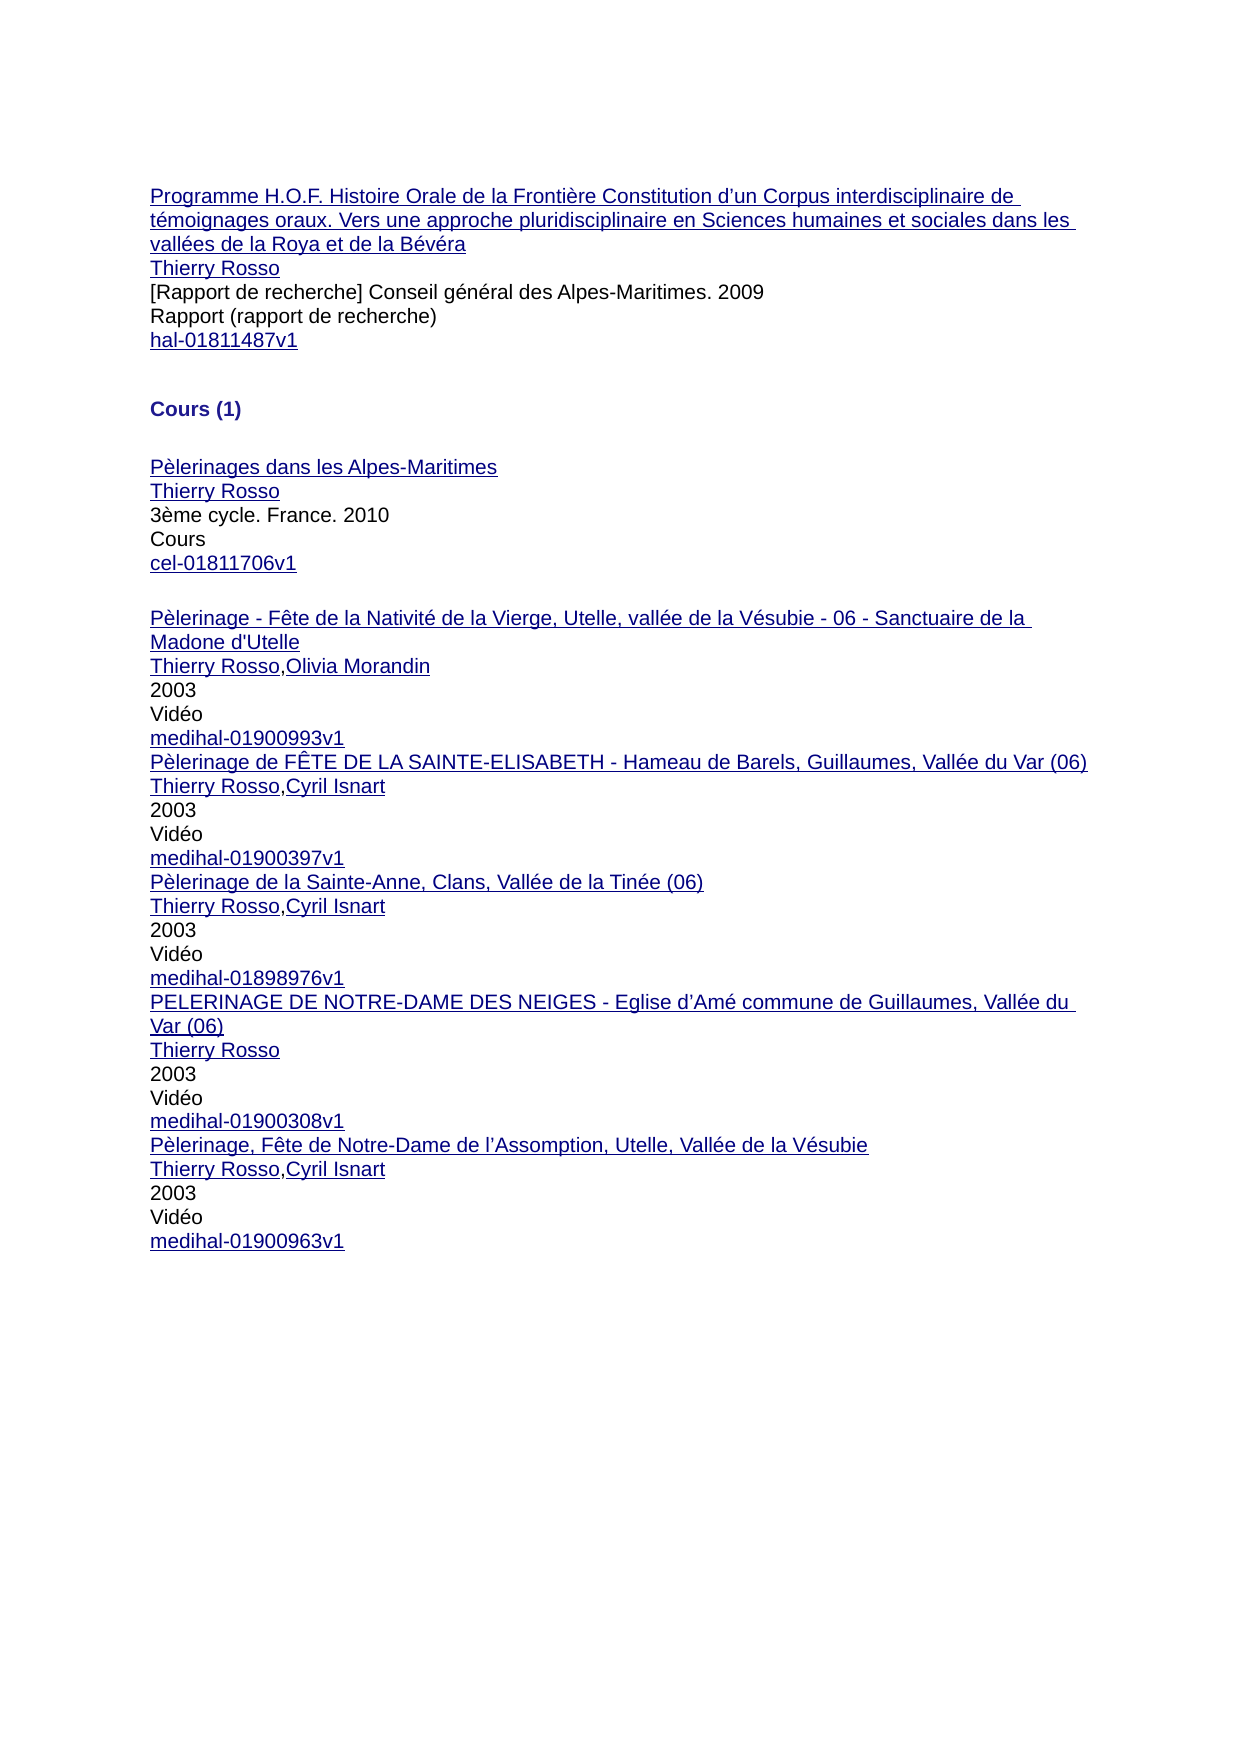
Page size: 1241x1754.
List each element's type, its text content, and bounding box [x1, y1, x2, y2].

table_cell PELERINAGE DE NOTRE-DAME DES NEIGES - Eglise d’Amé commune de Guillaumes, Vallée du Var (06) Thierry Rosso 2003 Vidéo medihal-01900308v1 [150, 990, 1090, 1133]
table_header Pèlerinages dans les Alpes-Maritimes Thierry Rosso 3ème cycle. France. 2010 Cours cel-01811706v1 [150, 455, 1090, 575]
subtitle Cours (1) [150, 397, 1090, 421]
table_cell Pèlerinage de la Sainte-Anne, Clans, Vallée de la Tinée (06) Thierry Rosso,Cyril Isnart 2003 Vidéo medihal-01898976v1 [150, 870, 1090, 989]
table_cell Pèlerinage, Fête de Notre-Dame de l’Assomption, Utelle, Vallée de la Vésubie Thierry Rosso,Cyril Isnart 2003 Vidéo medihal-01900963v1 [150, 1133, 1090, 1232]
table_header Programme H.O.F. Histoire Orale de la Frontière Constitution d’un Corpus interdisciplinaire de témoignages oraux. Vers une approche pluridisciplinaire en Sciences humaines et sociales dans les vallées de la Roya et de la Bévéra Thierry Rosso [Rapport de recherche] Conseil général des Alpes-Maritimes. 2009 Rapport (rapport de recherche) hal-01811487v1 [150, 184, 1090, 352]
table_cell Pèlerinage de FÊTE DE LA SAINTE-ELISABETH - Hameau de Barels, Guillaumes, Vallée du Var (06) Thierry Rosso,Cyril Isnart 2003 Vidéo medihal-01900397v1 [150, 750, 1090, 870]
table_header Pèlerinage - Fête de la Nativité de la Vierge, Utelle, vallée de la Vésubie - 06 - Sanctuaire de la Madone d'Utelle Thierry Rosso,Olivia Morandin 2003 Vidéo medihal-01900993v1 [150, 606, 1090, 750]
